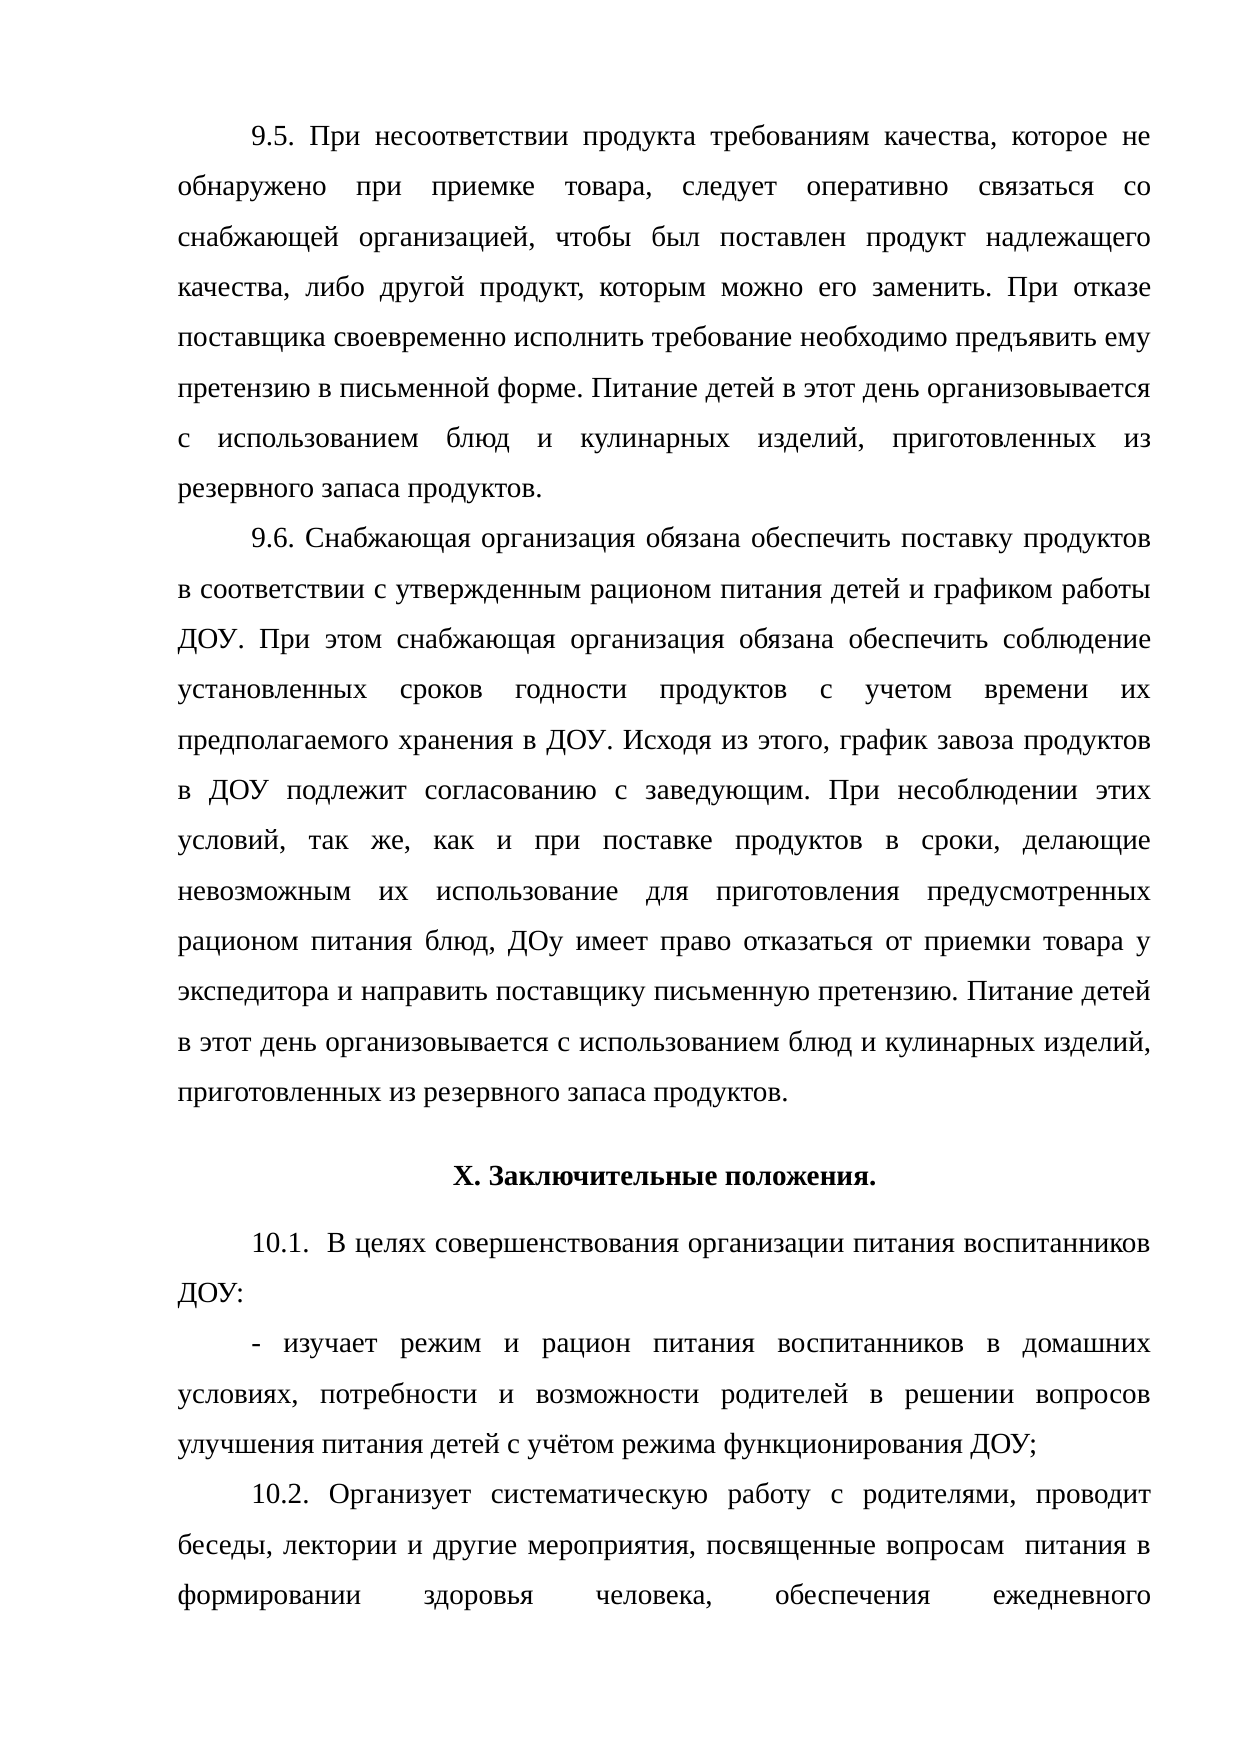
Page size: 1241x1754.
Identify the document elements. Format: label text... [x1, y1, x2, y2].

text 9.6. Снабжающая организация обязана обеспечить поставку продуктов в соответствии с утвержденным рационом питания детей и графиком работы ДОУ. При этом снабжающая организация обязана обеспечить соблюдение установленных сроков годности продуктов с учетом времени их предполагаемого хранения в ДОУ. Исходя из этого, график завоза продуктов в ДОУ подлежит согласованию с заведующим. При несоблюдении этих условий, так же, как и при поставке продуктов в сроки, делающие невозможным их использование для приготовления предусмотренных рационом питания блюд, ДОу имеет право отказаться от приемки товара у экспедитора и направить поставщику письменную претензию. Питание детей в этот день организовывается с использованием блюд и кулинарных изделий, приготовленных из резервного запаса продуктов. [177, 521, 1152, 1108]
text 10.2. Организует систематическую работу с родителями, проводит беседы, лектории и другие мероприятия, посвященные вопросам питания в формировании здоровья человека, обеспечения ежедневного [177, 1477, 1152, 1611]
text 9.5. При несоответствии продукта требованиям качества, которое не обнаружено при приемке товара, следует оперативно связаться со снабжающей организацией, чтобы был поставлен продукт надлежащего качества, либо другой продукт, которым можно его заменить. При отказе поставщика своевременно исполнить требование необходимо предъявить ему претензию в письменной форме. Питание детей в этот день организовывается с использованием блюд и кулинарных изделий, приготовленных из резервного запаса продуктов. [177, 118, 1152, 504]
text 10.1. В целях совершенствования организации питания воспитанников ДОУ: [177, 1225, 1152, 1309]
text - изучает режим и рацион питания воспитанников в домашних условиях, потребности и возможности родителей в решении вопросов улучшения питания детей с учётом режима функционирования ДОУ; [177, 1326, 1152, 1460]
list X. Заключительные положения. [177, 1158, 1152, 1191]
